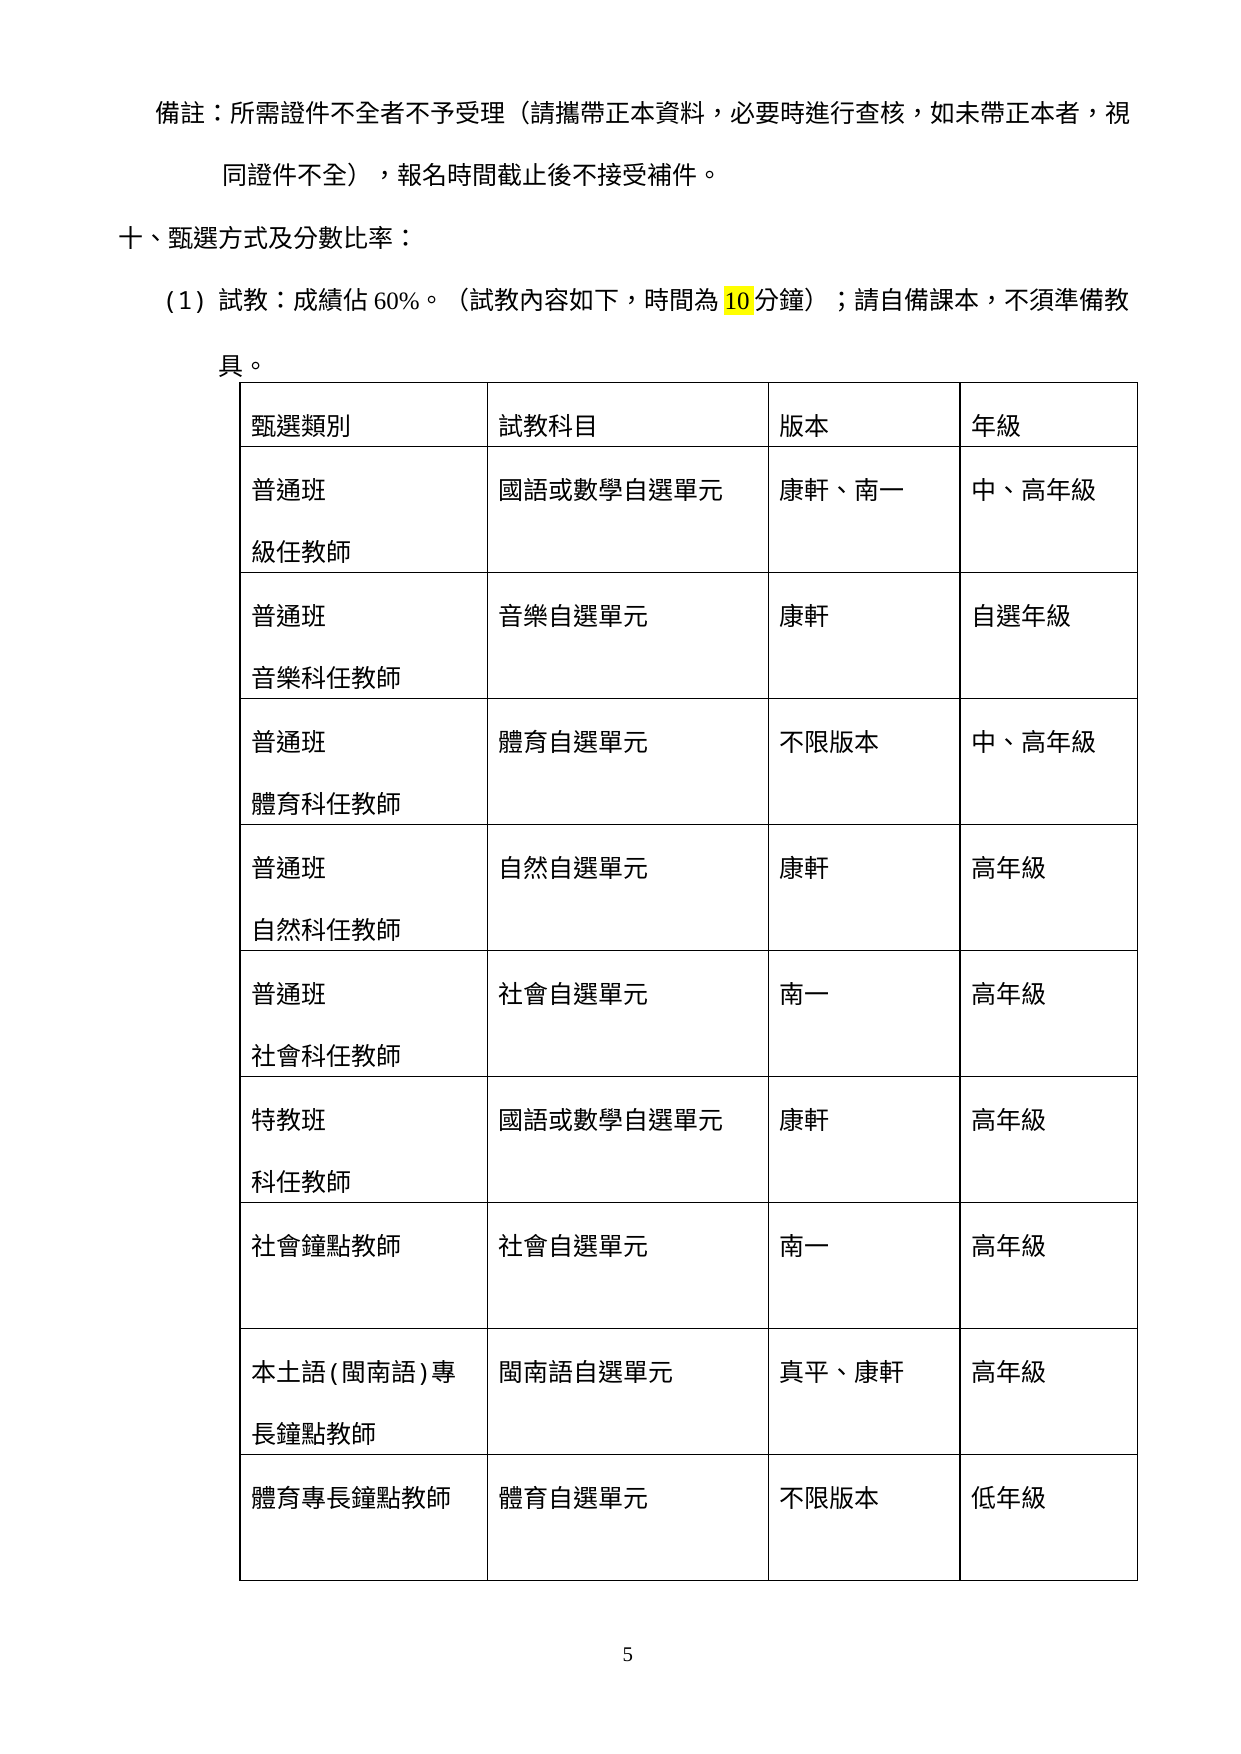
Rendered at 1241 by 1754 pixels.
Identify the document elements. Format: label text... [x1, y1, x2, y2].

table_cell 國語或數學自選單元 [488, 447, 768, 572]
table_cell 康軒 [769, 1077, 959, 1202]
table_cell 中、高年級 [961, 447, 1137, 572]
table_cell 高年級 [961, 1077, 1137, 1202]
table_cell 國語或數學自選單元 [488, 1077, 768, 1202]
table_cell 高年級 [961, 825, 1137, 950]
table_cell 普通班 音樂科任教師 [241, 573, 487, 698]
table_header 版本 [769, 383, 959, 446]
table_cell 特教班 科任教師 [241, 1077, 487, 1202]
table_cell 自選年級 [961, 573, 1137, 698]
table_cell 社會鐘點教師 [241, 1203, 487, 1328]
table_cell 不限版本 [769, 1455, 959, 1580]
table_cell 康軒、南一 [769, 447, 959, 572]
table_cell 普通班 體育科任教師 [241, 699, 487, 824]
table_cell 體育自選單元 [488, 1455, 768, 1580]
table_cell 不限版本 [769, 699, 959, 824]
table_cell 康軒 [769, 825, 959, 950]
table_cell 普通班 自然科任教師 [241, 825, 487, 950]
table_cell 普通班 級任教師 [241, 447, 487, 572]
list 試教：成績佔60%。（試教內容如下，時間為10分鐘）；請自備課本，不須準備教具。 [162, 257, 1137, 382]
table_cell 康軒 [769, 573, 959, 698]
table_cell 真平、康軒 [769, 1329, 959, 1454]
table_cell 體育專長鐘點教師 [241, 1455, 487, 1580]
table_cell 南一 [769, 1203, 959, 1328]
table_cell 自然自選單元 [488, 825, 768, 950]
table_cell 高年級 [961, 1329, 1137, 1454]
table_header 試教科目 [488, 383, 768, 446]
table_cell 本土語(閩南語)專長鐘點教師 [241, 1329, 487, 1454]
text 備註：所需證件不全者不予受理（請攜帶正本資料，必要時進行查核，如未帶正本者，視同證件不全），報名時間截止後不接受補件。 [156, 69, 1137, 194]
table_cell 南一 [769, 951, 959, 1076]
table_header 年級 [961, 383, 1137, 446]
table_cell 高年級 [961, 1203, 1137, 1328]
table_cell 高年級 [961, 951, 1137, 1076]
table_cell 普通班 社會科任教師 [241, 951, 487, 1076]
table_cell 音樂自選單元 [488, 573, 768, 698]
table_cell 社會自選單元 [488, 1203, 768, 1328]
table_cell 體育自選單元 [488, 699, 768, 824]
table_header 甄選類別 [241, 383, 487, 446]
text 十、甄選方式及分數比率： [118, 194, 1137, 257]
table_cell 中、高年級 [961, 699, 1137, 824]
table_cell 低年級 [961, 1455, 1137, 1580]
table_cell 閩南語自選單元 [488, 1329, 768, 1454]
table_cell 社會自選單元 [488, 951, 768, 1076]
